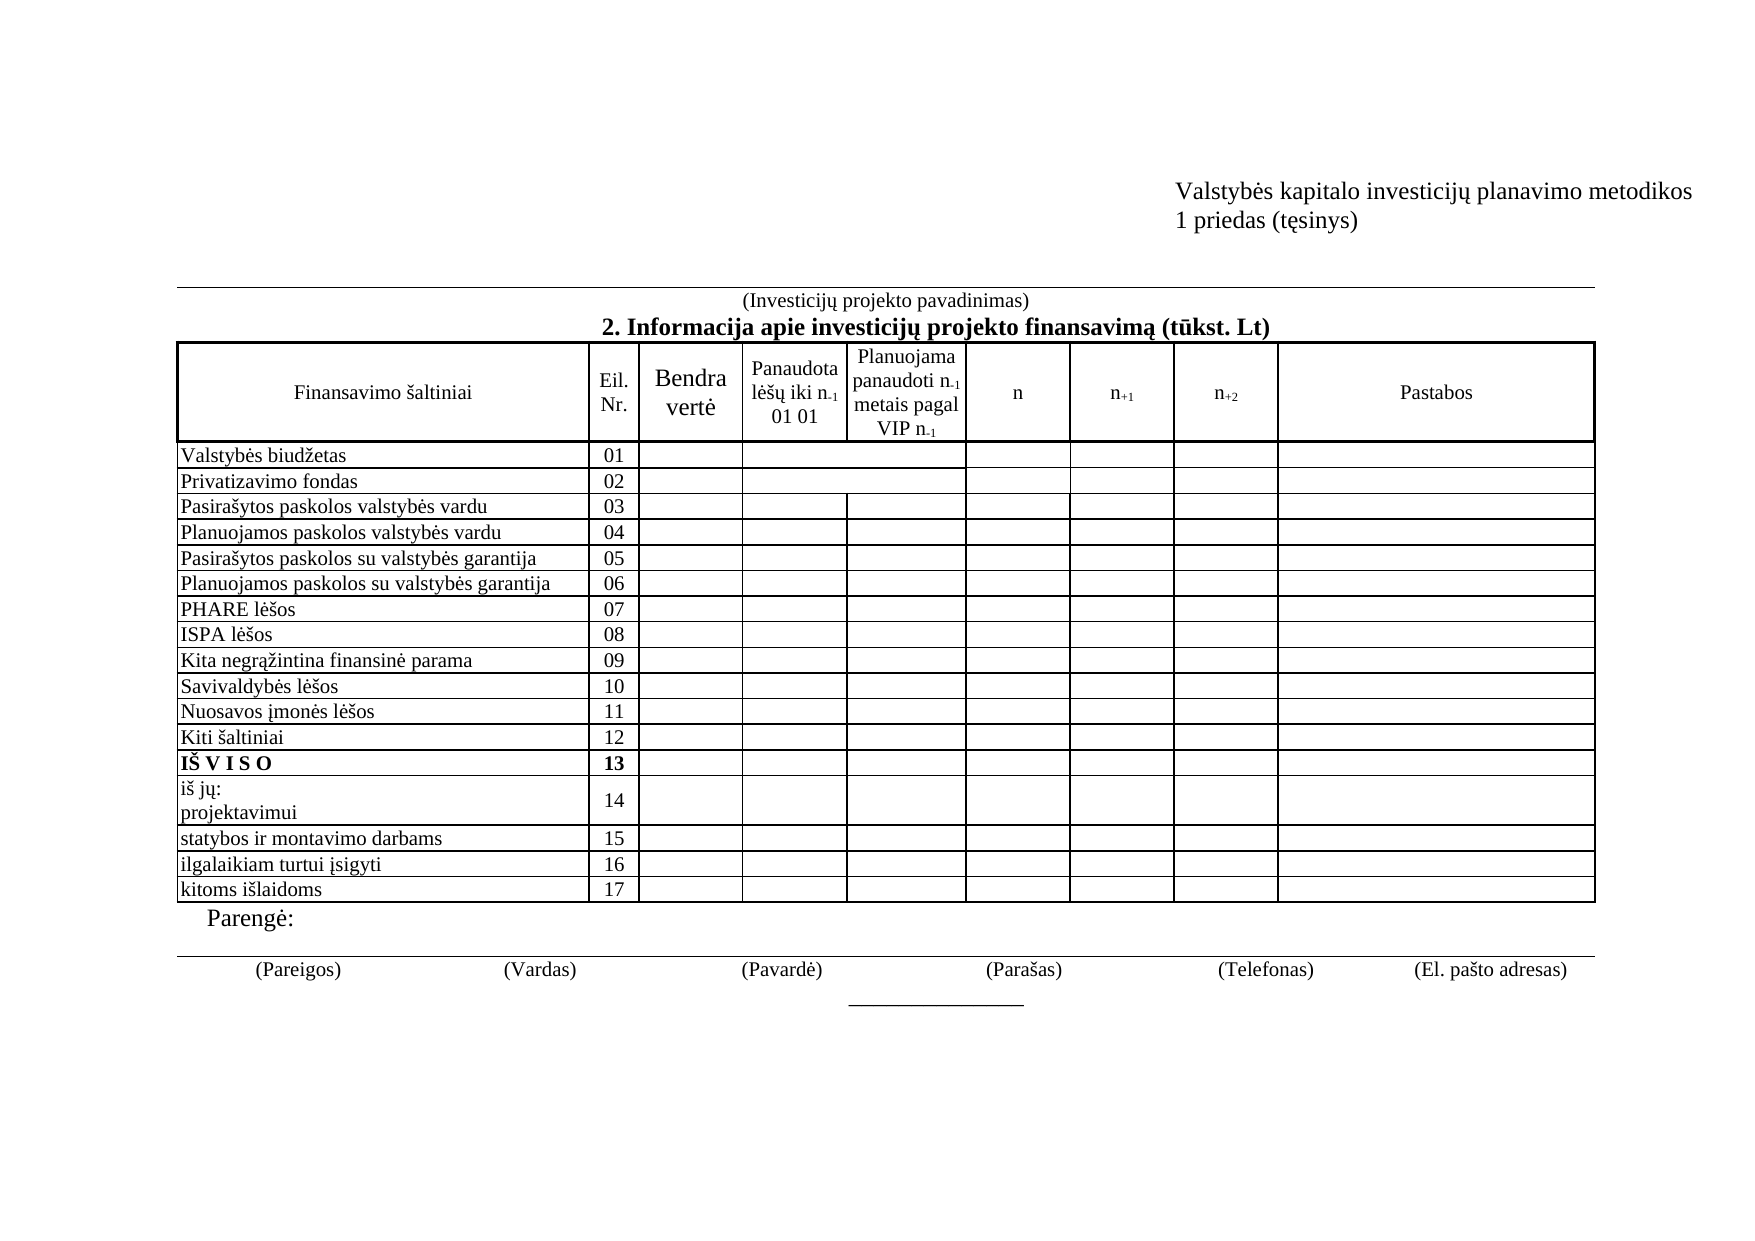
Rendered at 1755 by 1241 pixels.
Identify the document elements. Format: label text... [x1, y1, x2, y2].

table_cell [743, 674, 846, 698]
table_cell [743, 852, 846, 876]
table_cell [1279, 648, 1594, 672]
table_cell [1071, 776, 1173, 824]
table_cell [1175, 826, 1277, 850]
table_cell [967, 443, 1070, 467]
table_cell [1279, 597, 1594, 621]
table_cell [743, 699, 846, 723]
table_cell [640, 699, 742, 723]
table_cell [743, 571, 846, 595]
table_cell [1175, 852, 1277, 876]
table_cell [848, 494, 965, 518]
table_cell [640, 826, 742, 850]
table_cell [640, 674, 742, 698]
table_header n+1 [1071, 344, 1173, 440]
table_cell [848, 546, 965, 569]
table_cell [1279, 852, 1594, 876]
table_cell [640, 877, 742, 901]
table_cell [1279, 494, 1594, 518]
table_cell Pasirašytos paskolos valstybės vardu [178, 494, 588, 518]
table_cell ilgalaikiam turtui įsigyti [178, 852, 588, 876]
table_cell [1175, 725, 1277, 749]
table_cell Nuosavos įmonės lėšos [178, 699, 588, 723]
table_cell [640, 776, 742, 824]
table_cell [640, 520, 742, 544]
table_cell [743, 776, 846, 824]
table_cell 02 [590, 469, 638, 493]
table_cell [1071, 520, 1173, 544]
table_cell [640, 443, 742, 467]
table_cell [1175, 699, 1277, 723]
table_cell 05 [590, 546, 638, 569]
table_cell [848, 571, 965, 595]
table_cell [1071, 648, 1173, 672]
table_cell 15 [590, 826, 638, 850]
table_cell Pasirašytos paskolos su valstybės garantija [178, 546, 588, 569]
table_cell [640, 725, 742, 749]
table_cell [1279, 751, 1594, 774]
table_cell [1175, 468, 1277, 493]
table_cell [1175, 751, 1277, 774]
table_cell IŠ V I S O [178, 751, 588, 774]
table_cell Privatizavimo fondas [178, 469, 588, 493]
table_header [1145, 931, 1387, 956]
table_cell [1071, 597, 1173, 621]
table_cell [743, 648, 846, 672]
table_cell (Pareigos) [177, 957, 419, 981]
table_cell [967, 751, 1069, 774]
table_cell [640, 622, 742, 646]
table_cell [743, 443, 847, 467]
table_cell iš jų: projektavimui [178, 776, 588, 824]
table_cell Planuojamos paskolos su valstybės garantija [178, 571, 588, 595]
table_cell [1071, 622, 1173, 646]
table_header Finansavimo šaltiniai [179, 344, 588, 440]
table_cell [743, 494, 846, 518]
table_cell (El. pašto adresas) [1387, 957, 1595, 981]
table_cell [1175, 546, 1277, 569]
table_cell kitoms išlaidoms [178, 877, 588, 901]
table_cell 12 [590, 725, 638, 749]
table_cell [1175, 571, 1277, 595]
table_cell [967, 648, 1069, 672]
table_cell [1071, 725, 1173, 749]
table_cell 16 [590, 852, 638, 876]
table_cell Planuojamos paskolos valstybės vardu [178, 520, 588, 544]
table_cell [848, 826, 965, 850]
table_cell 04 [590, 520, 638, 544]
table_cell [640, 852, 742, 876]
table_cell [847, 443, 965, 467]
table_cell [640, 751, 742, 774]
table_cell [967, 699, 1069, 723]
table_header [1387, 931, 1595, 956]
table_cell [848, 520, 965, 544]
table_cell [967, 776, 1069, 824]
table_cell [848, 622, 965, 646]
table_cell (Pavardė) [661, 957, 903, 981]
table_cell [1071, 674, 1173, 698]
table_cell [848, 674, 965, 698]
table_cell 13 [590, 751, 638, 774]
table_cell [967, 597, 1069, 621]
table_cell Valstybės biudžetas [178, 443, 588, 467]
table_cell [967, 725, 1069, 749]
table_cell 07 [590, 597, 638, 621]
table_header [903, 931, 1145, 956]
table_cell [640, 571, 742, 595]
table_header Bendra vertė [640, 344, 742, 440]
table_cell [848, 776, 965, 824]
table_cell [967, 877, 1069, 901]
table_cell [1279, 571, 1594, 595]
table_cell [967, 520, 1069, 544]
table_cell [1279, 520, 1594, 544]
table_cell [1279, 674, 1594, 698]
table_cell (Parašas) [903, 957, 1145, 981]
table_cell [743, 877, 846, 901]
table_cell [1071, 571, 1173, 595]
table_cell [848, 699, 965, 723]
table_cell [1279, 826, 1594, 850]
table_cell [1071, 699, 1173, 723]
table_header Pastabos [1279, 344, 1593, 440]
table_cell [1279, 468, 1594, 493]
table_cell 06 [590, 571, 638, 595]
table_cell [848, 852, 965, 876]
table_header Planuojama panaudoti n-1 metais pagal VIP n-1 [848, 344, 965, 440]
table_cell [1071, 826, 1173, 850]
table_cell Kita negrąžintina finansinė parama [178, 648, 588, 672]
table_cell [1071, 751, 1173, 774]
table_cell [1071, 877, 1173, 901]
table_cell 01 [590, 443, 638, 467]
table_cell [1071, 852, 1173, 876]
table_cell 03 [590, 494, 638, 518]
table_cell [848, 597, 965, 621]
table_header [177, 263, 1595, 287]
table_header [419, 931, 661, 956]
table_cell Kiti šaltiniai [178, 725, 588, 749]
table_cell 17 [590, 877, 638, 901]
table_cell [848, 877, 965, 901]
table_cell [1175, 520, 1277, 544]
table_header Eil. Nr. [590, 344, 638, 440]
table_cell 08 [590, 622, 638, 646]
table_cell Savivaldybės lėšos [178, 674, 588, 698]
table_cell [1279, 443, 1594, 467]
table_cell [743, 826, 846, 850]
table_cell [1175, 443, 1277, 467]
table_cell [1071, 468, 1173, 493]
table_cell [1175, 674, 1277, 698]
text 2. Informacija apie investicijų projekto finansavimą (tūkst. Lt) [177, 312, 1695, 341]
table_cell (Vardas) [419, 957, 661, 981]
text 1 priedas (tęsinys) [177, 205, 1695, 234]
table_cell [967, 622, 1069, 646]
table_cell (Investicijų projekto pavadinimas) [177, 288, 1595, 312]
text Parengė: [133, 903, 1683, 931]
table_cell [1279, 725, 1594, 749]
table_cell [847, 469, 965, 493]
table_cell [1175, 494, 1277, 518]
table_header [661, 931, 903, 956]
table_cell [1071, 546, 1173, 569]
table_cell [1071, 443, 1173, 467]
table_cell [1175, 648, 1277, 672]
table_cell 09 [590, 648, 638, 672]
table_header n [967, 344, 1069, 440]
table_cell [743, 751, 846, 774]
table_cell 10 [590, 674, 638, 698]
table_cell statybos ir montavimo darbams [178, 826, 588, 850]
table_cell [1175, 622, 1277, 646]
table_cell [743, 469, 847, 493]
table_cell [967, 546, 1069, 569]
table_cell [640, 469, 742, 493]
table_cell [1175, 776, 1277, 824]
table_cell [743, 597, 846, 621]
table_cell [1175, 597, 1277, 621]
table_header [177, 931, 419, 956]
table_cell 14 [590, 776, 638, 824]
table_cell [640, 546, 742, 569]
table_cell (Telefonas) [1145, 957, 1387, 981]
table_cell [967, 826, 1069, 850]
table_cell [848, 648, 965, 672]
table_cell [1279, 776, 1594, 824]
table_cell [640, 648, 742, 672]
table_cell [1279, 546, 1594, 569]
table_cell [967, 494, 1069, 518]
table_cell [967, 674, 1069, 698]
table_cell [848, 751, 965, 774]
table_cell 11 [590, 699, 638, 723]
table_cell [1071, 494, 1173, 518]
text ______________ [189, 981, 1683, 1009]
table_cell [967, 571, 1069, 595]
table_cell [743, 546, 846, 569]
table_cell [967, 468, 1070, 493]
table_header n+2 [1175, 344, 1277, 440]
table_cell [743, 520, 846, 544]
table_cell [640, 597, 742, 621]
table_cell [1279, 622, 1594, 646]
table_cell ISPA lėšos [178, 622, 588, 646]
table_cell [743, 622, 846, 646]
table_cell [1175, 877, 1277, 901]
table_header Panaudota lėšų iki n-1 01 01 [743, 344, 846, 440]
table_cell [967, 852, 1069, 876]
text Valstybės kapitalo investicijų planavimo metodikos [177, 176, 1695, 205]
table_cell PHARE lėšos [178, 597, 588, 621]
table_cell [1279, 877, 1594, 901]
table_cell [743, 725, 846, 749]
table_cell [640, 494, 742, 518]
table_cell [848, 725, 965, 749]
table_cell [1279, 699, 1594, 723]
